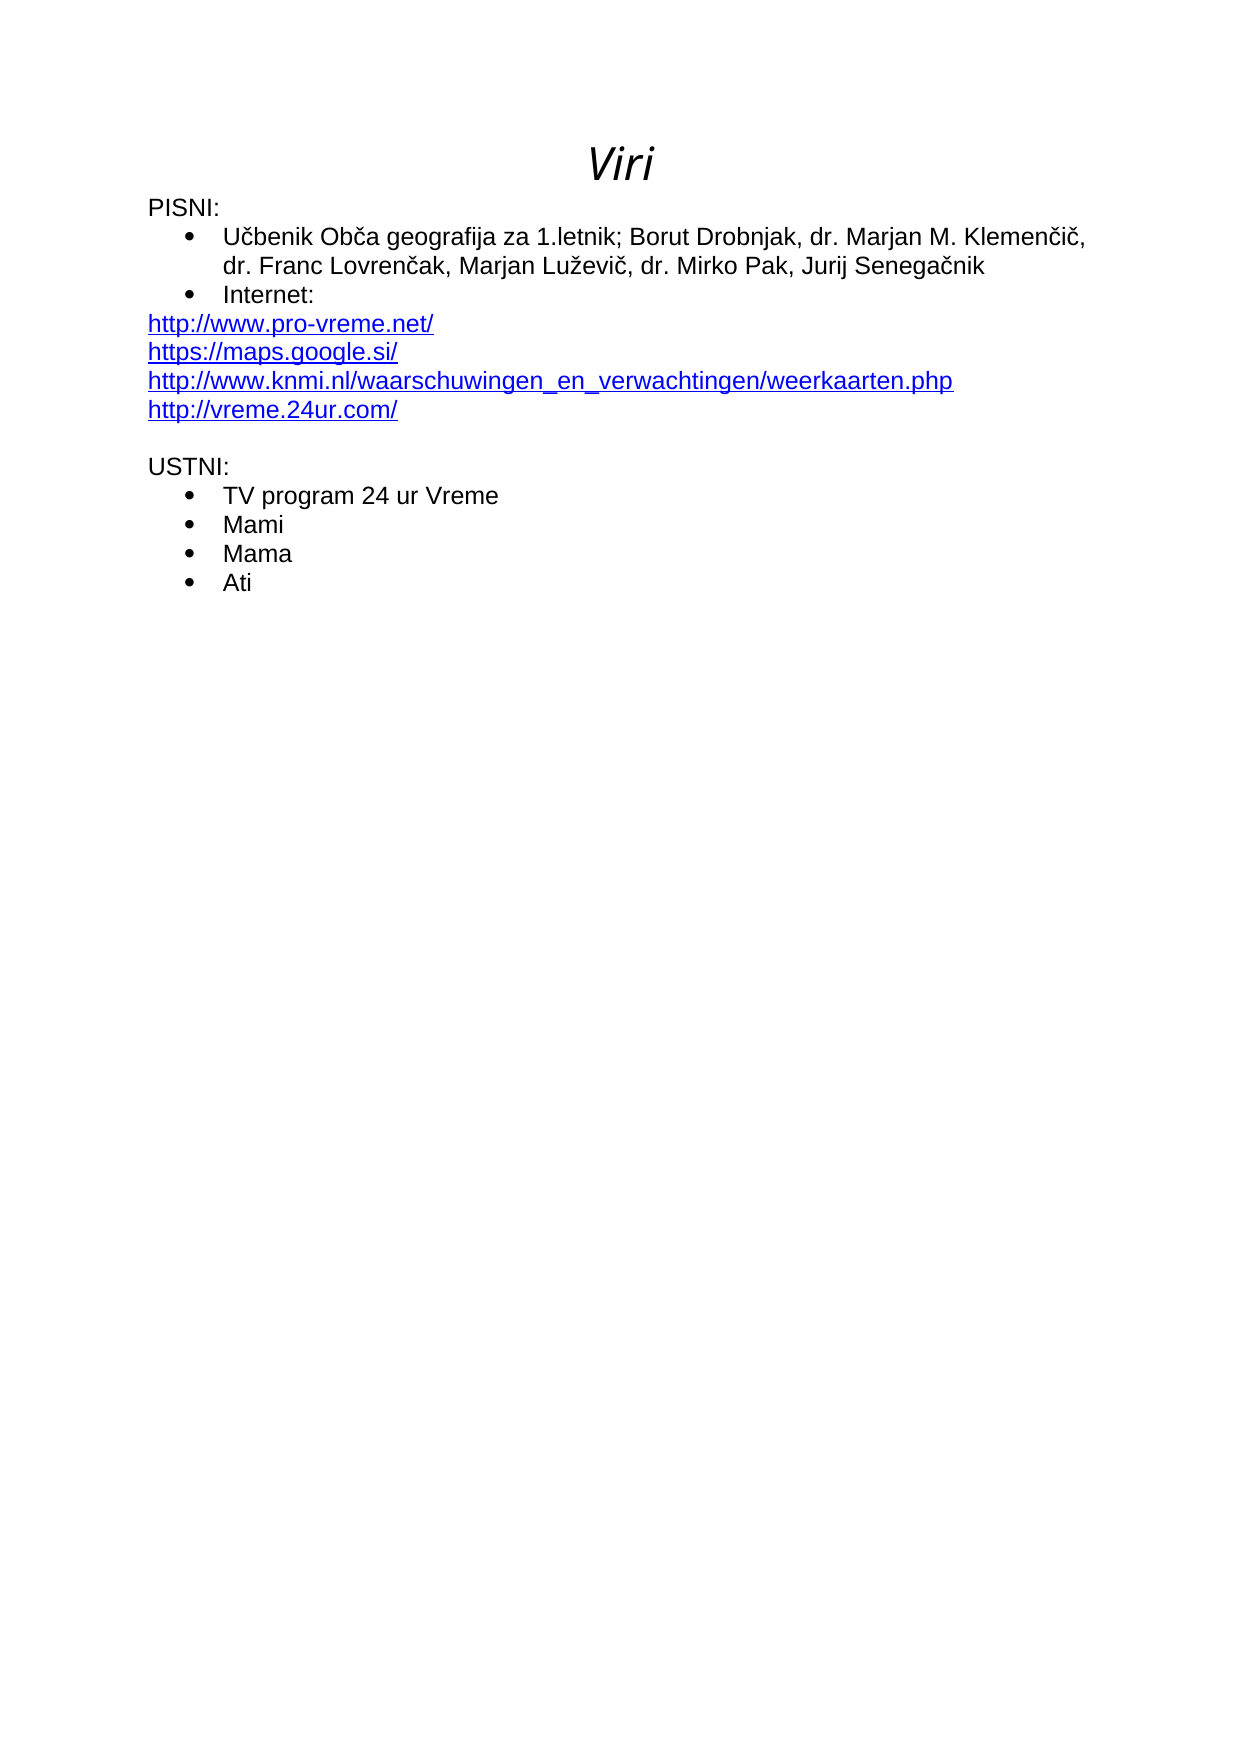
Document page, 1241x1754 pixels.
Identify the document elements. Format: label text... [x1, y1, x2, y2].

list Mama [185, 539, 1093, 568]
text PISNI: [148, 193, 1093, 222]
text http://vreme.24ur.com/ [148, 395, 1093, 424]
list Internet: [185, 280, 1093, 309]
text http://www.knmi.nl/waarschuwingen_en_verwachtingen/weerkaarten.php [148, 366, 1093, 395]
list Ati [185, 568, 1093, 597]
text http://www.pro-vreme.net/ [148, 309, 1093, 337]
list TV program 24 ur Vreme [185, 481, 1093, 510]
text https://maps.google.si/ [148, 337, 1093, 366]
text USTNI: [148, 452, 1093, 481]
text Viri [148, 131, 1093, 193]
list Učbenik Obča geografija za 1.letnik; Borut Drobnjak, dr. Marjan M. Klemenčič, dr. Franc Lovrenčak, Marjan Luževič, dr. Mirko Pak, Jurij Senegačnik [185, 222, 1093, 280]
list Mami [185, 510, 1093, 539]
